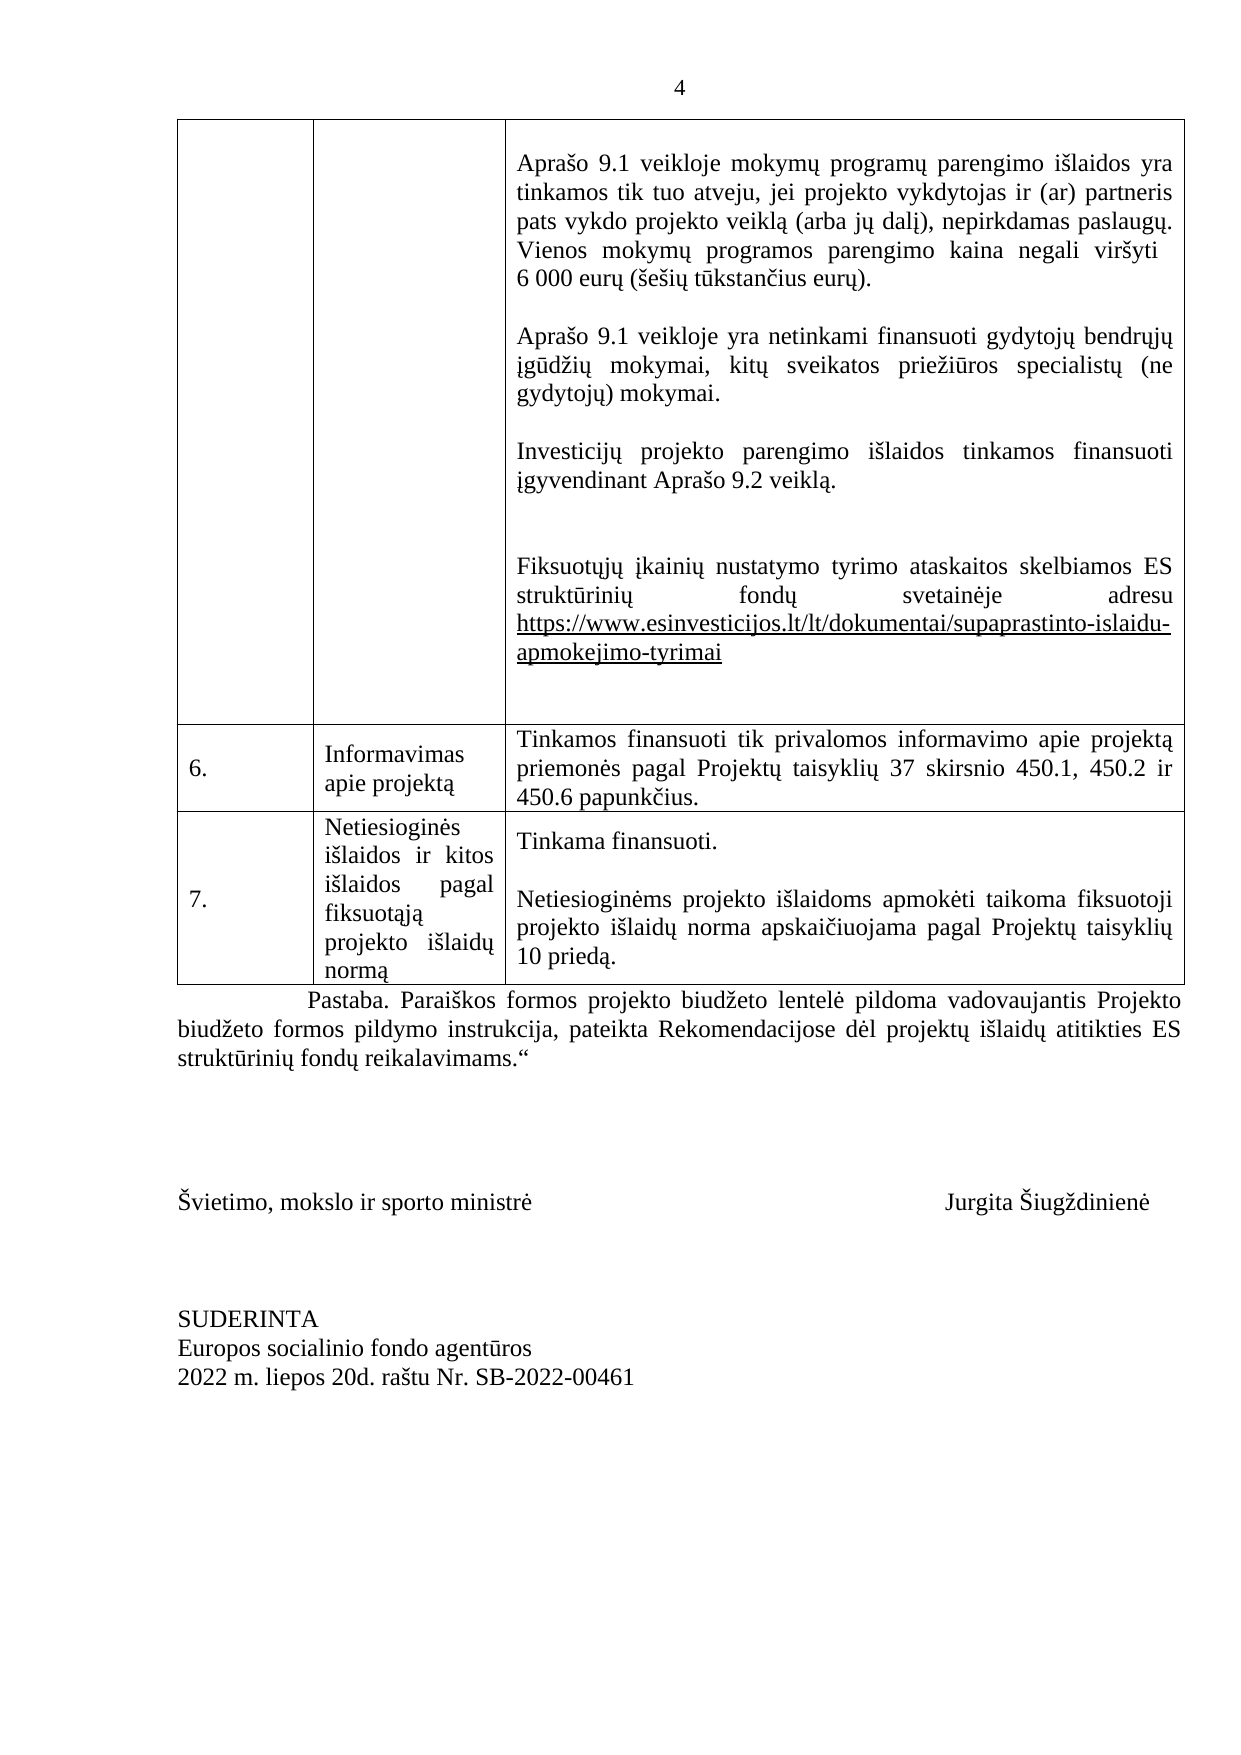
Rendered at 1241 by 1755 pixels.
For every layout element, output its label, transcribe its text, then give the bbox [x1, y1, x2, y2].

table_cell [314, 120, 505, 723]
table_cell Netiesioginės išlaidos ir kitos išlaidos pagal fiksuotąją projekto išlaidų normą [314, 812, 505, 984]
table_cell Informavimas apie projektą [314, 725, 505, 811]
text SUDERINTA [177, 1304, 1182, 1333]
text 2022 m. liepos 20d. raštu Nr. SB-2022-00461 [177, 1362, 1182, 1390]
text Švietimo, mokslo ir sporto ministrė Jurgita Šiugždinienė [177, 1187, 1182, 1215]
table_cell [178, 120, 313, 723]
table_cell 6. [178, 725, 313, 811]
table_cell 7. [178, 812, 313, 984]
table_cell Tinkamos finansuoti tik privalomos informavimo apie projektą priemonės pagal Projektų taisyklių 37 skirsnio 450.1, 450.2 ir 450.6 papunkčius. [506, 725, 1184, 811]
text Pastaba. Paraiškos formos projekto biudžeto lentelė pildoma vadovaujantis Projekto biudžeto formos pildymo instrukcija, pateikta Rekomendacijose dėl projektų išlaidų atitikties ES struktūrinių fondų reikalavimams.“ [177, 985, 1182, 1072]
table_cell Aprašo 9.1 veikloje mokymų programų parengimo išlaidos yra tinkamos tik tuo atveju, jei projekto vykdytojas ir (ar) partneris pats vykdo projekto veiklą (arba jų dalį), nepirkdamas paslaugų. Vienos mokymų programos parengimo kaina negali viršyti 6 000 eurų (šešių tūkstančius eurų). Aprašo 9.1 veikloje yra netinkami finansuoti gydytojų bendrųjų įgūdžių mokymai, kitų sveikatos priežiūros specialistų (ne gydytojų) mokymai. Investicijų projekto parengimo išlaidos tinkamos finansuoti įgyvendinant Aprašo 9.2 veiklą. Fiksuotųjų įkainių nustatymo tyrimo ataskaitos skelbiamos ES struktūrinių fondų svetainėje adresu https://www.esinvesticijos.lt/lt/dokumentai/supaprastinto-islaidu-apmokejimo-tyrimai [506, 120, 1184, 723]
text Europos socialinio fondo agentūros [177, 1333, 1182, 1362]
table_cell Tinkama finansuoti. Netiesioginėms projekto išlaidoms apmokėti taikoma fiksuotoji projekto išlaidų norma apskaičiuojama pagal Projektų taisyklių 10 priedą. [506, 812, 1184, 984]
